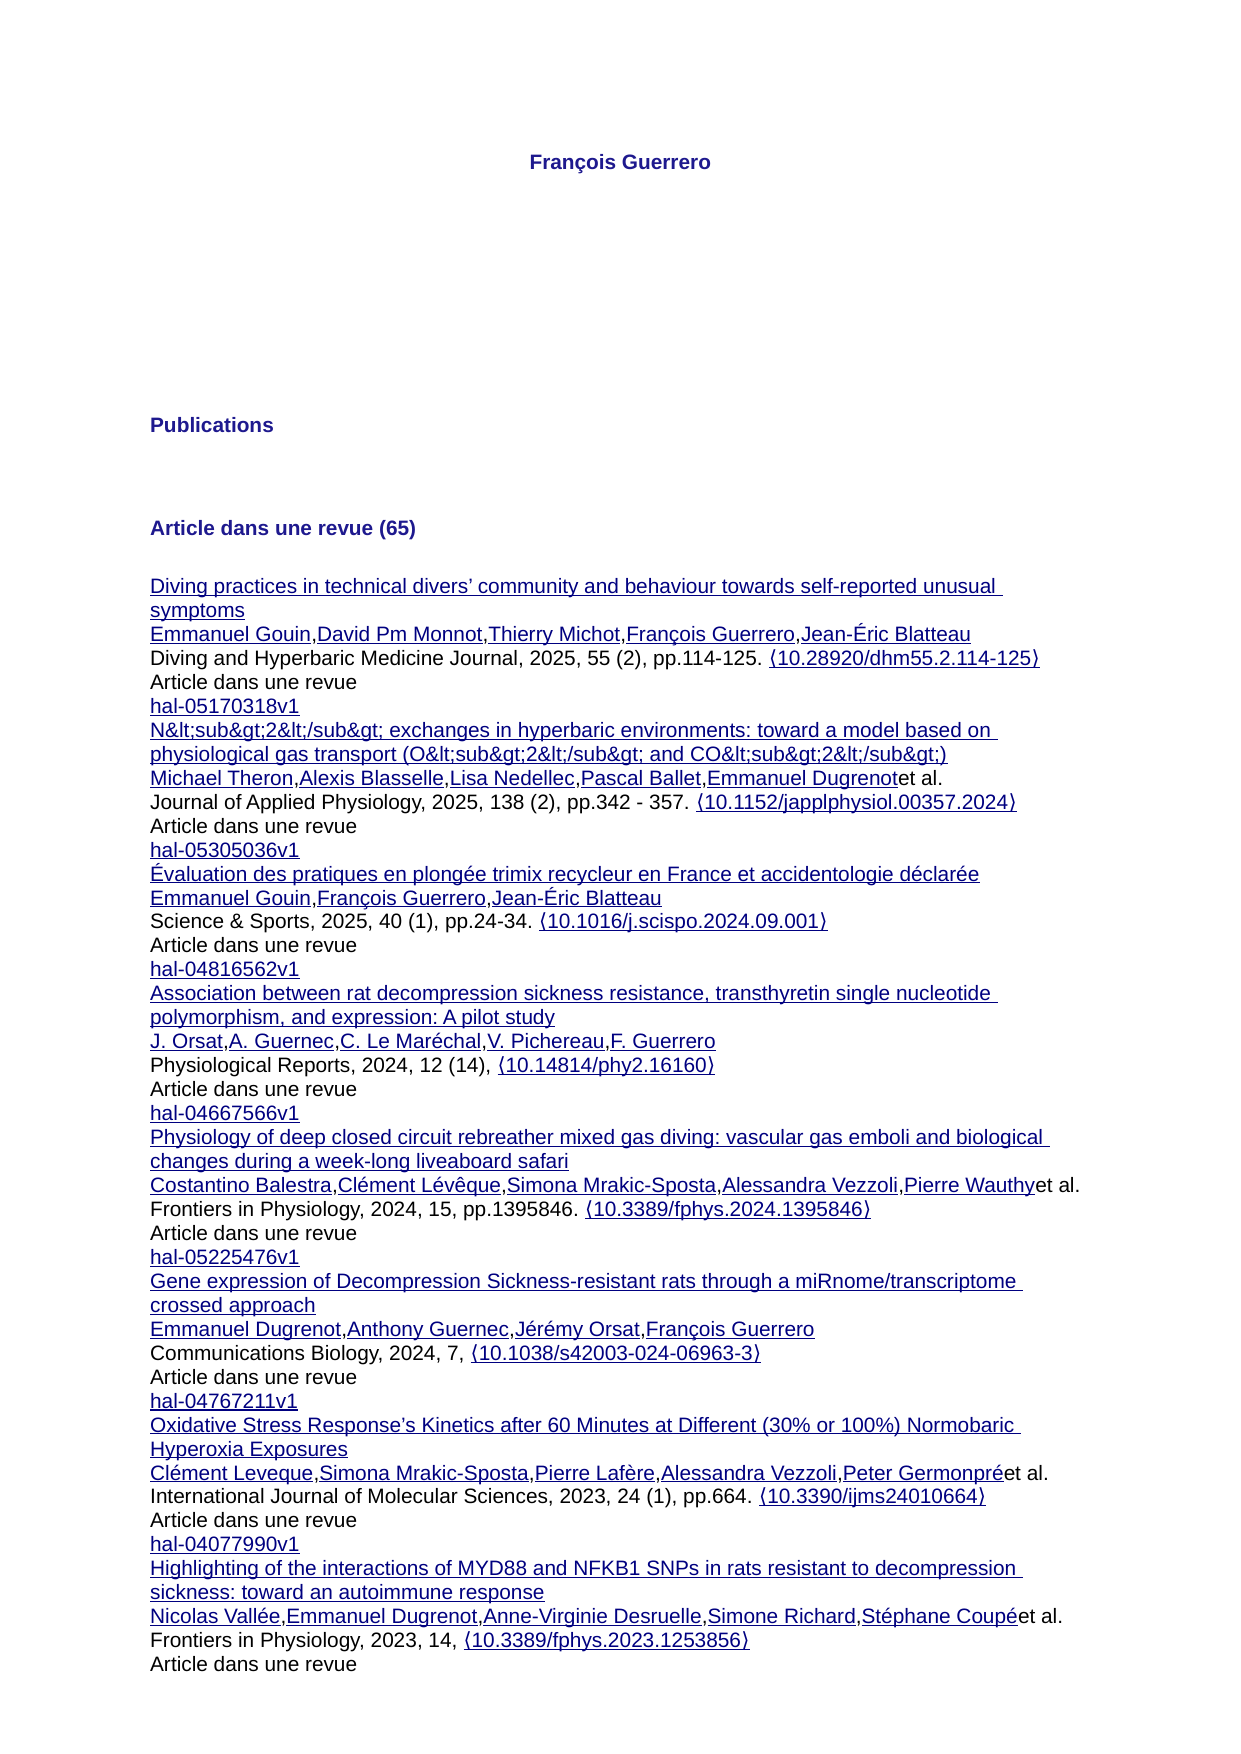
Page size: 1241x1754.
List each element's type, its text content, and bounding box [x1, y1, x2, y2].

table_cell Association between rat decompression sickness resistance, transthyretin single nucleotide polymorphism, and expression: A pilot study J. Orsat,A. Guernec,C. Le Maréchal,V. Pichereau,F. Guerrero Physiological Reports, 2024, 12 (14), ⟨10.14814/phy2.16160⟩ Article dans une revue hal-04667566v1 [150, 981, 1090, 1125]
table_cell Évaluation des pratiques en plongée trimix recycleur en France et accidentologie déclarée Emmanuel Gouin,François Guerrero,Jean-Éric Blatteau Science & Sports, 2025, 40 (1), pp.24-34. ⟨10.1016/j.scispo.2024.09.001⟩ Article dans une revue hal-04816562v1 [150, 861, 1090, 981]
subtitle François Guerrero [150, 150, 1090, 174]
table_cell Highlighting of the interactions of MYD88 and NFKB1 SNPs in rats resistant to decompression sickness: toward an autoimmune response Nicolas Vallée,Emmanuel Dugrenot,Anne-Virginie Desruelle,Simone Richard,Stéphane Coupéet al. Frontiers in Physiology, 2023, 14, ⟨10.3389/fphys.2023.1253856⟩ Article dans une revue [150, 1556, 1090, 1676]
subtitle Publications [150, 412, 1090, 436]
subtitle Article dans une revue (65) [150, 516, 1090, 539]
table_header Diving practices in technical divers’ community and behaviour towards self-reported unusual symptoms Emmanuel Gouin,David Pm Monnot,Thierry Michot,François Guerrero,Jean-Éric Blatteau Diving and Hyperbaric Medicine Journal, 2025, 55 (2), pp.114-125. ⟨10.28920/dhm55.2.114-125⟩ Article dans une revue hal-05170318v1 [150, 574, 1090, 718]
table_cell Gene expression of Decompression Sickness-resistant rats through a miRnome/transcriptome crossed approach Emmanuel Dugrenot,Anthony Guernec,Jérémy Orsat,François Guerrero Communications Biology, 2024, 7, ⟨10.1038/s42003-024-06963-3⟩ Article dans une revue hal-04767211v1 [150, 1269, 1090, 1412]
table_cell Physiology of deep closed circuit rebreather mixed gas diving: vascular gas emboli and biological changes during a week-long liveaboard safari Costantino Balestra,Clément Lévêque,Simona Mrakic-Sposta,Alessandra Vezzoli,Pierre Wauthyet al. Frontiers in Physiology, 2024, 15, pp.1395846. ⟨10.3389/fphys.2024.1395846⟩ Article dans une revue hal-05225476v1 [150, 1125, 1090, 1269]
table_cell N&lt;sub&gt;2&lt;/sub&gt; exchanges in hyperbaric environments: toward a model based on physiological gas transport (O&lt;sub&gt;2&lt;/sub&gt; and CO&lt;sub&gt;2&lt;/sub&gt;) Michael Theron,Alexis Blasselle,Lisa Nedellec,Pascal Ballet,Emmanuel Dugrenotet al. Journal of Applied Physiology, 2025, 138 (2), pp.342 - 357. ⟨10.1152/japplphysiol.00357.2024⟩ Article dans une revue hal-05305036v1 [150, 718, 1090, 861]
table_cell Oxidative Stress Response’s Kinetics after 60 Minutes at Different (30% or 100%) Normobaric Hyperoxia Exposures Clément Leveque,Simona Mrakic-Sposta,Pierre Lafère,Alessandra Vezzoli,Peter Germonpréet al. International Journal of Molecular Sciences, 2023, 24 (1), pp.664. ⟨10.3390/ijms24010664⟩ Article dans une revue hal-04077990v1 [150, 1413, 1090, 1556]
